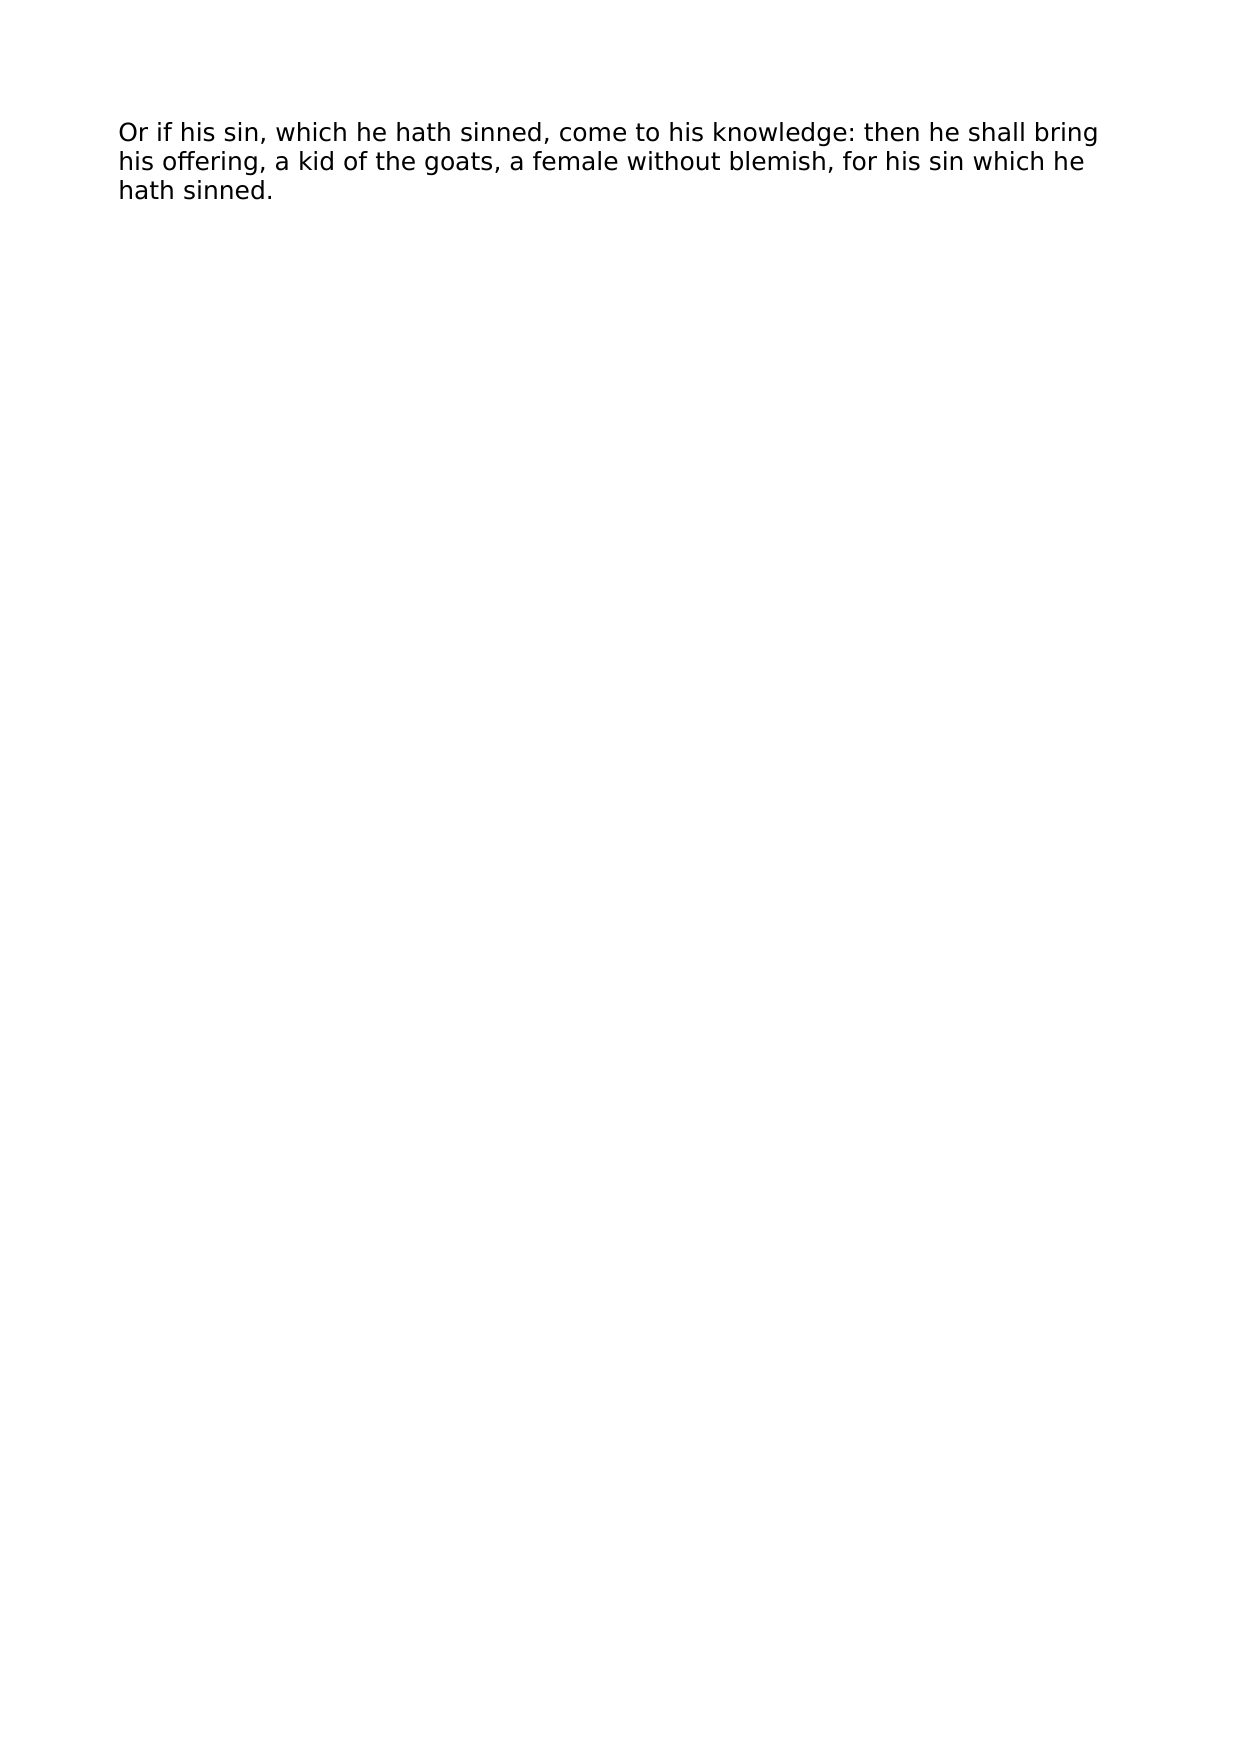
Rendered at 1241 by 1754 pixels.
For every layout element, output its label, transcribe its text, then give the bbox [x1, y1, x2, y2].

text Or if his sin, which he hath sinned, come to his knowledge: then he shall bring his offering, a kid of the goats, a female without blemish, for his sin which he hath sinned. [118, 118, 1122, 206]
